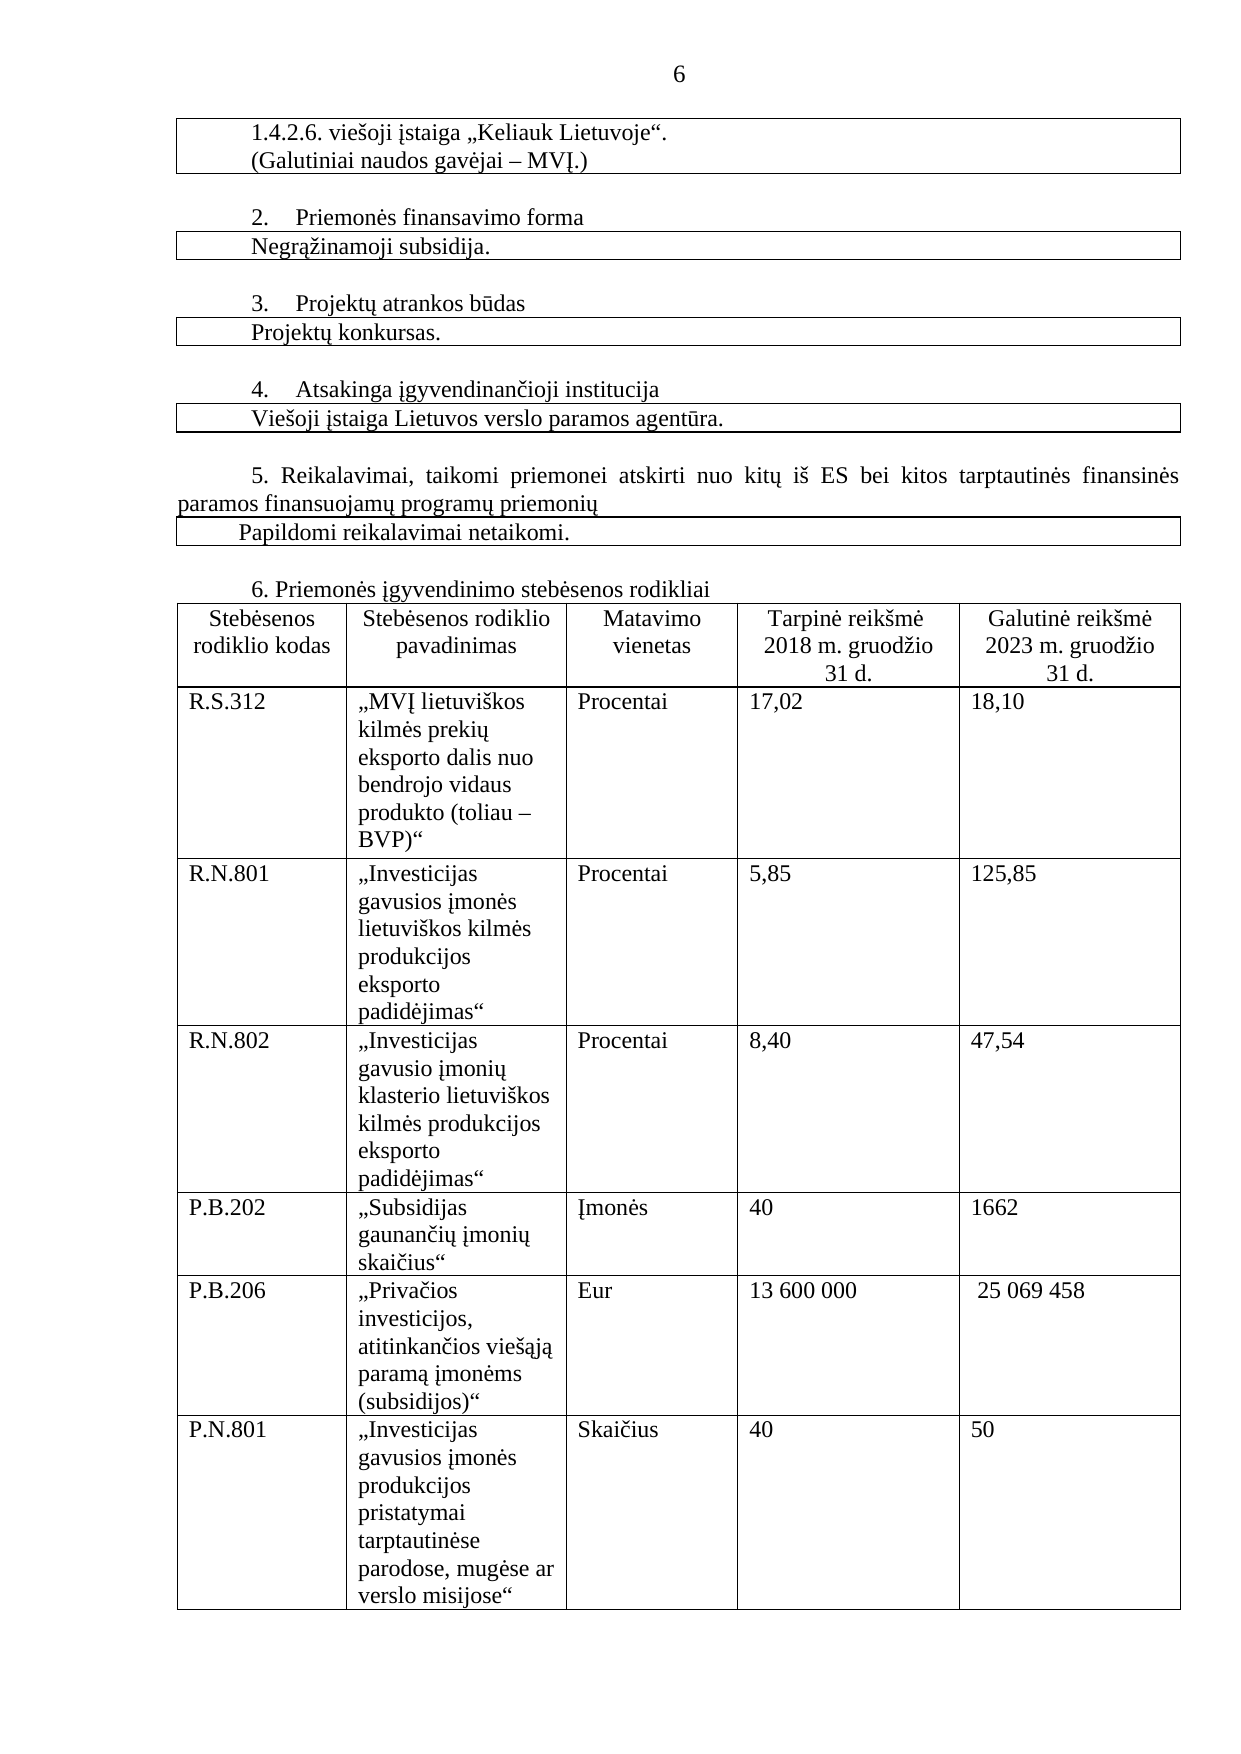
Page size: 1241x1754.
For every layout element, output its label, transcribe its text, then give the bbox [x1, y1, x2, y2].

table_cell 5,85 [738, 859, 959, 1025]
table_header Tarpinė reikšmė 2018 m. gruodžio 31 d. [738, 604, 959, 686]
table_cell Procentai [567, 1026, 737, 1192]
text 3. Projektų atrankos būdas [251, 289, 1181, 317]
table_cell 1662 [960, 1193, 1180, 1275]
table_cell „Investicijas gavusios įmonės produkcijos pristatymai tarptautinėse parodose, mugėse ar verslo misijose“ [347, 1416, 566, 1609]
table_cell 1.4.2.6. viešoji įstaiga „Keliauk Lietuvoje“. (Galutiniai naudos gavėjai – MVĮ.) [177, 119, 1180, 173]
table_cell 18,10 [960, 688, 1180, 858]
table_cell 125,85 [960, 859, 1180, 1025]
table_header Stebėsenos rodiklio kodas [178, 604, 346, 686]
table_cell Skaičius [567, 1416, 737, 1609]
table_cell „Subsidijas gaunančių įmonių skaičius“ [347, 1193, 566, 1275]
table_cell P.B.206 [178, 1276, 346, 1414]
table_cell P.N.801 [178, 1416, 346, 1609]
table_cell Įmonės [567, 1193, 737, 1275]
table_header Negrąžinamoji subsidija. [177, 232, 1180, 259]
table_cell 25 069 458 [960, 1276, 1180, 1414]
table_header Galutinė reikšmė 2023 m. gruodžio 31 d. [960, 604, 1180, 686]
table_cell „Privačios investicijos, atitinkančios viešąją paramą įmonėms (subsidijos)“ [347, 1276, 566, 1414]
table_cell 13 600 000 [738, 1276, 959, 1414]
table_cell 50 [960, 1416, 1180, 1609]
table_cell 40 [738, 1416, 959, 1609]
table_cell R.N.801 [178, 859, 346, 1025]
text 5. Reikalavimai, taikomi priemonei atskirti nuo kitų iš ES bei kitos tarptautinės finansinės paramos finansuojamų programų priemonių [177, 461, 1181, 516]
table_header Stebėsenos rodiklio pavadinimas [347, 604, 566, 686]
text 4. Atsakinga įgyvendinančioji institucija [251, 375, 1181, 403]
table_cell Eur [567, 1276, 737, 1414]
table_cell „MVĮ lietuviškos kilmės prekių eksporto dalis nuo bendrojo vidaus produkto (toliau – BVP)“ [347, 688, 566, 858]
table_cell R.N.802 [178, 1026, 346, 1192]
table_header Projektų konkursas. [177, 318, 1180, 345]
table_header Papildomi reikalavimai netaikomi. [177, 518, 1180, 545]
table_header Viešoji įstaiga Lietuvos verslo paramos agentūra. [177, 404, 1180, 431]
table_cell P.B.202 [178, 1193, 346, 1275]
table_cell 17,02 [738, 688, 959, 858]
table_cell Procentai [567, 688, 737, 858]
text 2. Priemonės finansavimo forma [251, 203, 1181, 231]
text 6. Priemonės įgyvendinimo stebėsenos rodikliai [177, 575, 1181, 602]
table_cell „Investicijas gavusios įmonės lietuviškos kilmės produkcijos eksporto padidėjimas“ [347, 859, 566, 1025]
table_cell 8,40 [738, 1026, 959, 1192]
table_cell Procentai [567, 859, 737, 1025]
table_cell 40 [738, 1193, 959, 1275]
table_cell R.S.312 [178, 688, 346, 858]
table_cell 47,54 [960, 1026, 1180, 1192]
table_header Matavimo vienetas [567, 604, 737, 686]
table_cell „Investicijas gavusio įmonių klasterio lietuviškos kilmės produkcijos eksporto padidėjimas“ [347, 1026, 566, 1192]
